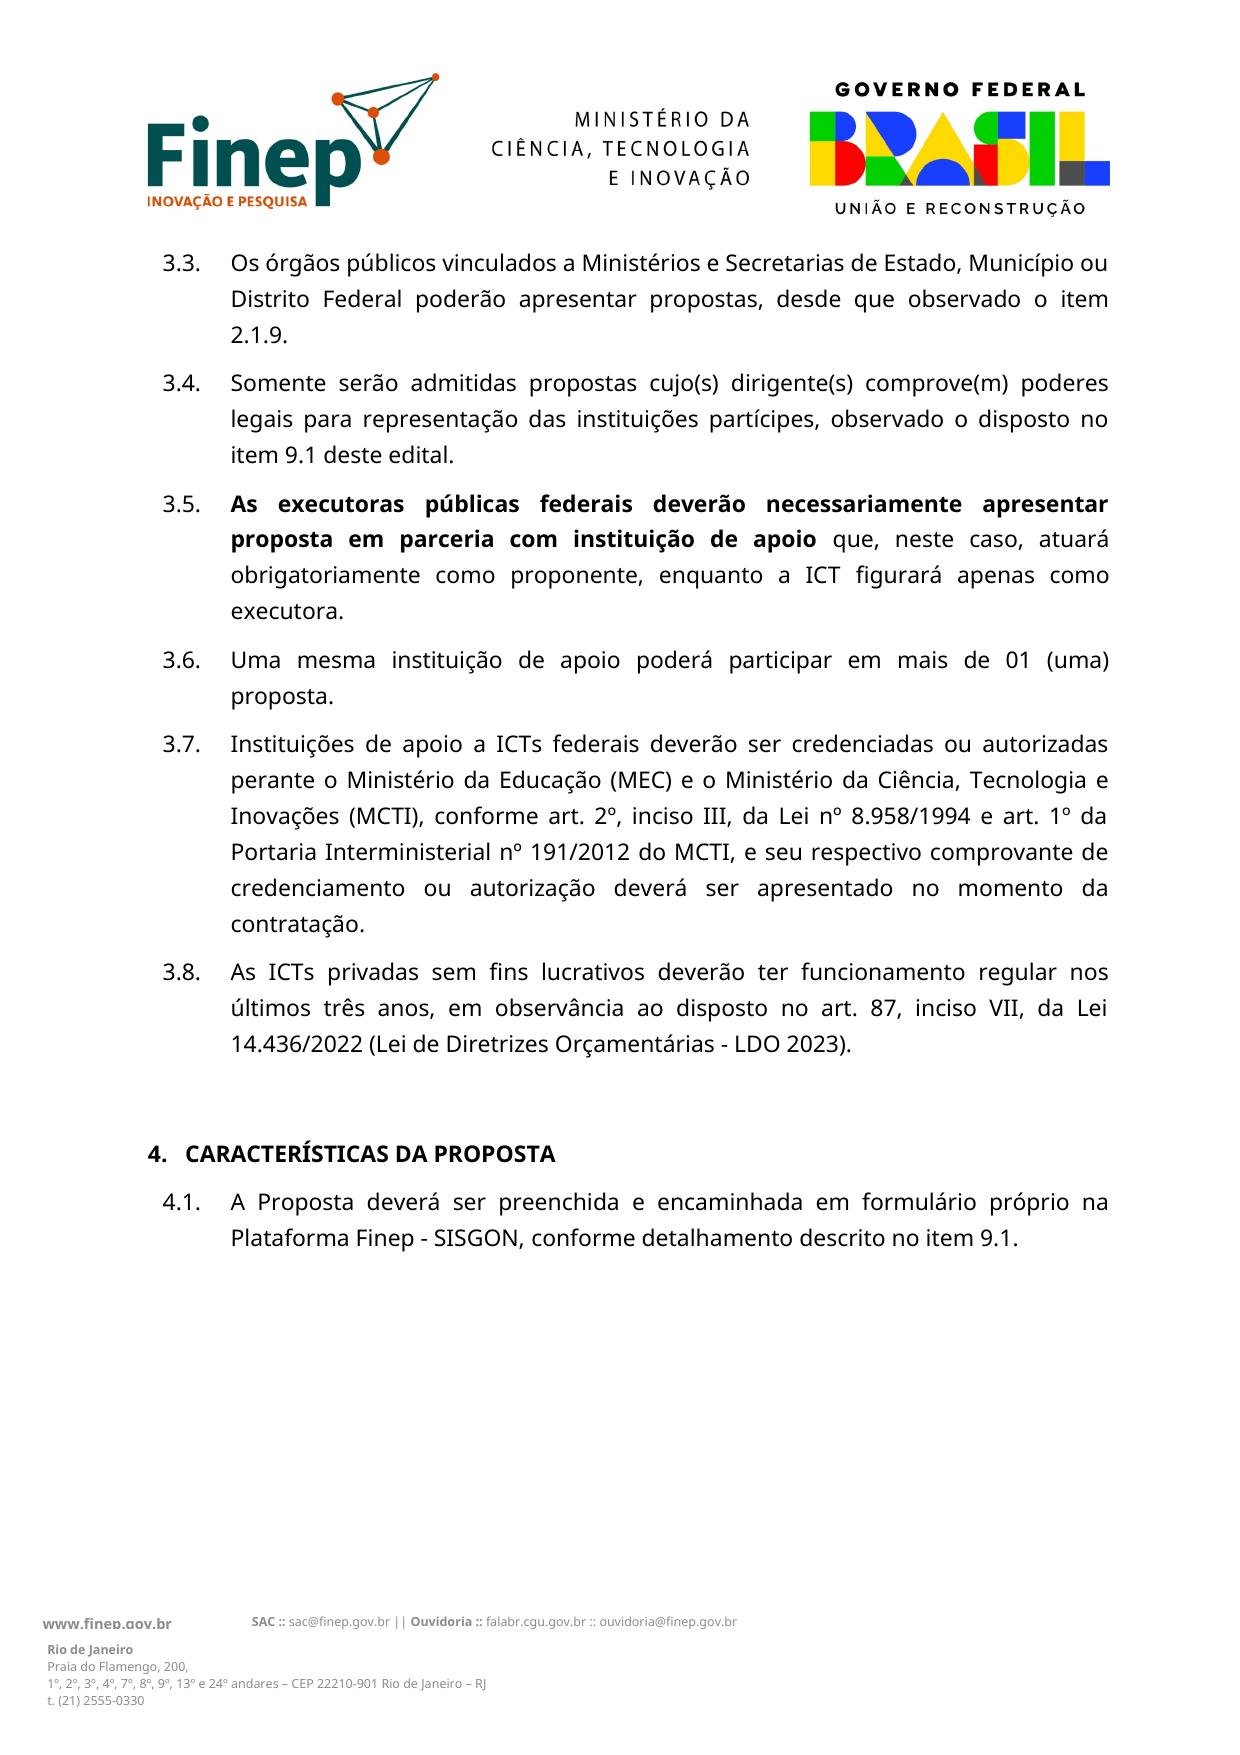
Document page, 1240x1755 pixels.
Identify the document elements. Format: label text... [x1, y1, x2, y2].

list Instituições de apoio a ICTs federais deverão ser credenciadas ou autorizadas perante o Ministério da Educação (MEC) e o Ministério da Ciência, Tecnologia e Inovações (MCTI), conforme art. 2º, inciso III, da Lei nº 8.958/1994 e art. 1º da Portaria Interministerial nº 191/2012 do MCTI, e seu respectivo comprovante de credenciamento ou autorização deverá ser apresentado no momento da contratação. [162, 728, 1110, 939]
list Uma mesma instituição de apoio poderá participar em mais de 01 (uma) proposta. [162, 644, 1110, 711]
list As executoras públicas federais deverão necessariamente apresentar proposta em parceria com instituição de apoio que, neste caso, atuará obrigatoriamente como proponente, enquanto a ICT figurará apenas como executora. [162, 487, 1110, 627]
list Somente serão admitidas propostas cujo(s) dirigente(s) comprove(m) poderes legais para representação das instituições partícipes, observado o disposto no item 9.1 deste edital. [162, 367, 1110, 470]
list As ICTs privadas sem fins lucrativos deverão ter funcionamento regular nos últimos três anos, em observância ao disposto no art. 87, inciso VII, da Lei 14.436/2022 (Lei de Diretrizes Orçamentárias - LDO 2023). [162, 956, 1110, 1059]
list CARACTERÍSTICAS DA PROPOSTA [148, 1137, 1110, 1169]
list A Proposta deverá ser preenchida e encaminhada em formulário próprio na Plataforma Finep - SISGON, conforme detalhamento descrito no item 9.1. [162, 1186, 1110, 1253]
list Os órgãos públicos vinculados a Ministérios e Secretarias de Estado, Município ou Distrito Federal poderão apresentar propostas, desde que observado o item 2.1.9. [162, 247, 1110, 350]
